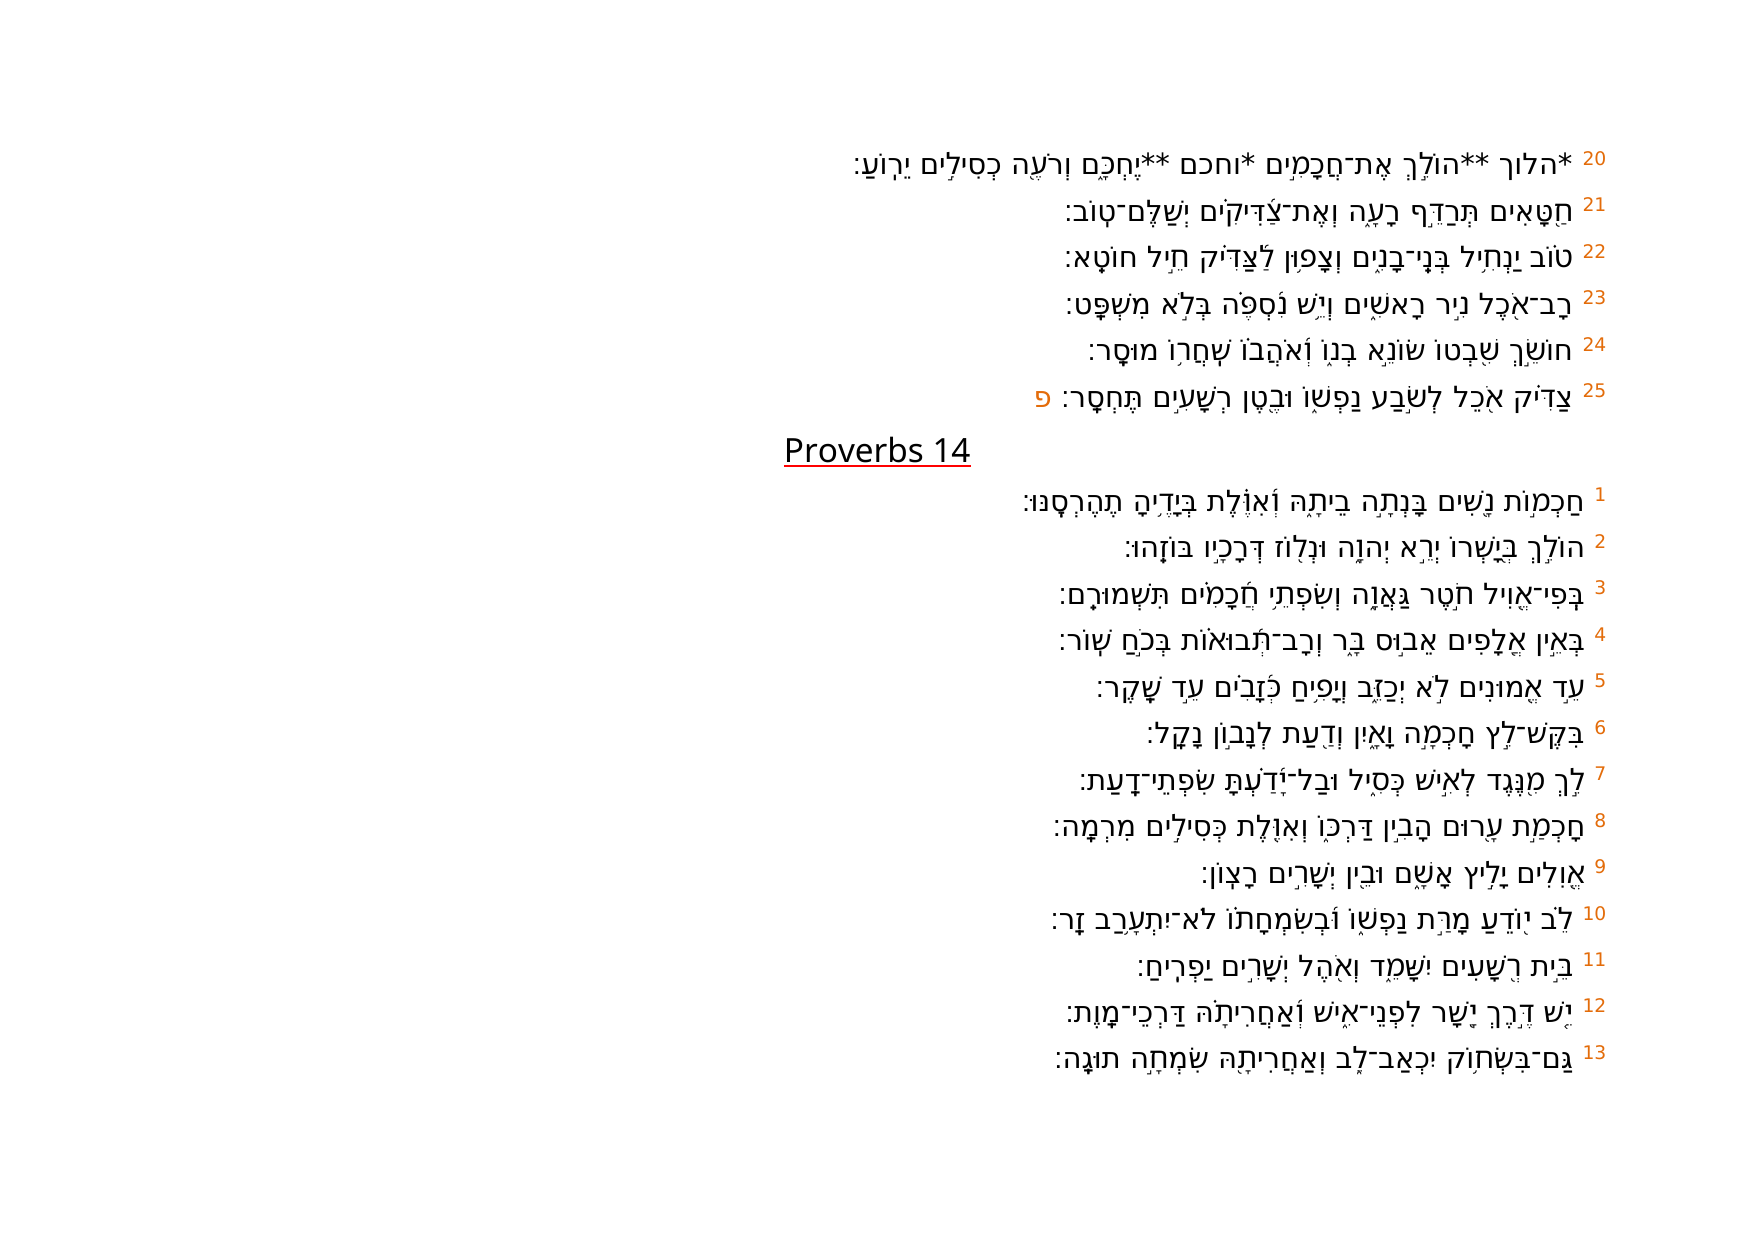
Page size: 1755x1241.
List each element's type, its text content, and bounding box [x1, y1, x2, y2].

text 11 בֵּ֣ית רְ֭שָׁעִים יִשָּׁמֵ֑ד וְאֹ֖הֶל יְשָׁרִ֣ים יַפְרִֽיחַ׃ ‬‬‬ [148, 949, 1606, 983]
text 22 ט֗וֹב יַנְחִ֥יל בְּנֵֽי־בָנִ֑ים וְצָפ֥וּן לַ֝צַּדִּ֗יק חֵ֣יל חוֹטֵֽא׃ ‬‬‬ [148, 241, 1606, 274]
text 1 חַכְמ֣וֹת נָ֭שִׁים בָּנְתָ֣ה בֵיתָ֑הּ וְ֝אִוֶּ֗לֶת בְּיָדֶ֥יהָ תֶהֶרְסֶֽנּוּ׃ [148, 484, 1606, 518]
text 25 צַדִּ֗יק אֹ֭כֵל לְשֹׂ֣בַע נַפְשׁ֑וֹ וּבֶ֖טֶן רְשָׁעִ֣ים תֶּחְסָֽר׃ פ ‬‬‬ [148, 380, 1606, 414]
text 2 הוֹלֵ֣ךְ בְּ֭יָשְׁרוֹ יְרֵ֣א יְהוָ֑ה וּנְל֖וֹז דְּרָכָ֣יו בּוֹזֵֽהוּ׃ ‬‬‬ [148, 531, 1606, 565]
text 6 בִּקֶּשׁ־לֵ֣ץ חָכְמָ֣ה וָאָ֑יִן וְדַ֖עַת לְנָב֣וֹן נָקָֽל׃ ‬‬‬ [148, 717, 1606, 751]
text 21 חַ֭טָּאִים תְּרַדֵּ֣ף רָעָ֑ה וְאֶת־צַ֝דִּיקִ֗ים יְשַׁלֶּם־טֽוֹב׃ ‬‬‬ [148, 194, 1606, 228]
text 13 גַּם־בִּשְׂח֥וֹק יִכְאַב־לֵ֑ב וְאַחֲרִיתָ֖הּ שִׂמְחָ֣ה תוּגָֽה׃ ‬‬‬ [148, 1042, 1606, 1076]
text Proverbs 14 [148, 426, 1606, 472]
text 10 לֵ֗ב י֭וֹדֵעַ מָרַּ֣ת נַפְשׁ֑וֹ וּ֝בְשִׂמְחָת֗וֹ לֹא־יִתְעָ֥רַב זָֽר׃ ‬‬‬ [148, 902, 1606, 936]
text 20 *הלוך **הוֹלֵ֣ךְ אֶת־חֲכָמִ֣ים *וחכם **יֶחְכָּ֑ם וְרֹעֶ֖ה כְסִילִ֣ים יֵרֽוֹעַ׃ ‬‬‬ [148, 148, 1606, 182]
text 8 חָכְמַ֣ת עָ֭רוּם הָבִ֣ין דַּרְכּ֑וֹ וְאִוֶּ֖לֶת כְּסִילִ֣ים מִרְמָֽה׃ ‬‬‬ [148, 809, 1606, 843]
text 12 יֵ֤שׁ דֶּ֣רֶךְ יָ֭שָׁר לִפְנֵי־אִ֑ישׁ וְ֝אַחֲרִיתָ֗הּ דַּרְכֵי־מָֽוֶת׃ ‬‬‬ [148, 995, 1606, 1029]
text 5 עֵ֣ד אֱ֭מוּנִים לֹ֣א יְכַזֵּ֑ב וְיָפִ֥יחַ כְּ֝זָבִ֗ים עֵ֣ד שָֽׁקֶר׃ ‬‬‬ [148, 670, 1606, 704]
text 24 חוֹשֵׂ֣ךְ שִׁ֭בְטוֹ שׂוֹנֵ֣א בְנ֑וֹ וְ֝אֹהֲב֗וֹ שִֽׁחֲר֥וֹ מוּסָֽר׃ ‬‬‬ [148, 333, 1606, 367]
text 4 בְּאֵ֣ין אֲ֭לָפִים אֵב֣וּס בָּ֑ר וְרָב־תְּ֝בוּא֗וֹת בְּכֹ֣חַ שֽׁוֹר׃ ‬‬‬ [148, 624, 1606, 658]
text 7 לֵ֣ךְ מִ֭נֶּגֶד לְאִ֣ישׁ כְּסִ֑יל וּבַל־יָ֝דַ֗עְתָּ שִׂפְתֵי־דָֽעַת׃ ‬‬‬ [148, 763, 1606, 797]
text 3 בְּֽפִי־אֱ֭וִיל חֹ֣טֶר גַּאֲוָ֑ה וְשִׂפְתֵ֥י חֲ֝כָמִ֗ים תִּשְׁמוּרֵֽם׃ ‬‬‬ [148, 577, 1606, 611]
text 23 רָב־אֹ֖כֶל נִ֣יר רָאשִׁ֑ים וְיֵ֥שׁ נִ֝סְפֶּ֗ה בְּלֹ֣א מִשְׁפָּֽט׃ ‬‬‬ [148, 287, 1606, 321]
text 9 אֱ֭וִלִים יָלִ֣יץ אָשָׁ֑ם וּבֵ֖ין יְשָׁרִ֣ים רָצֽוֹן׃ ‬‬‬ [148, 856, 1606, 890]
